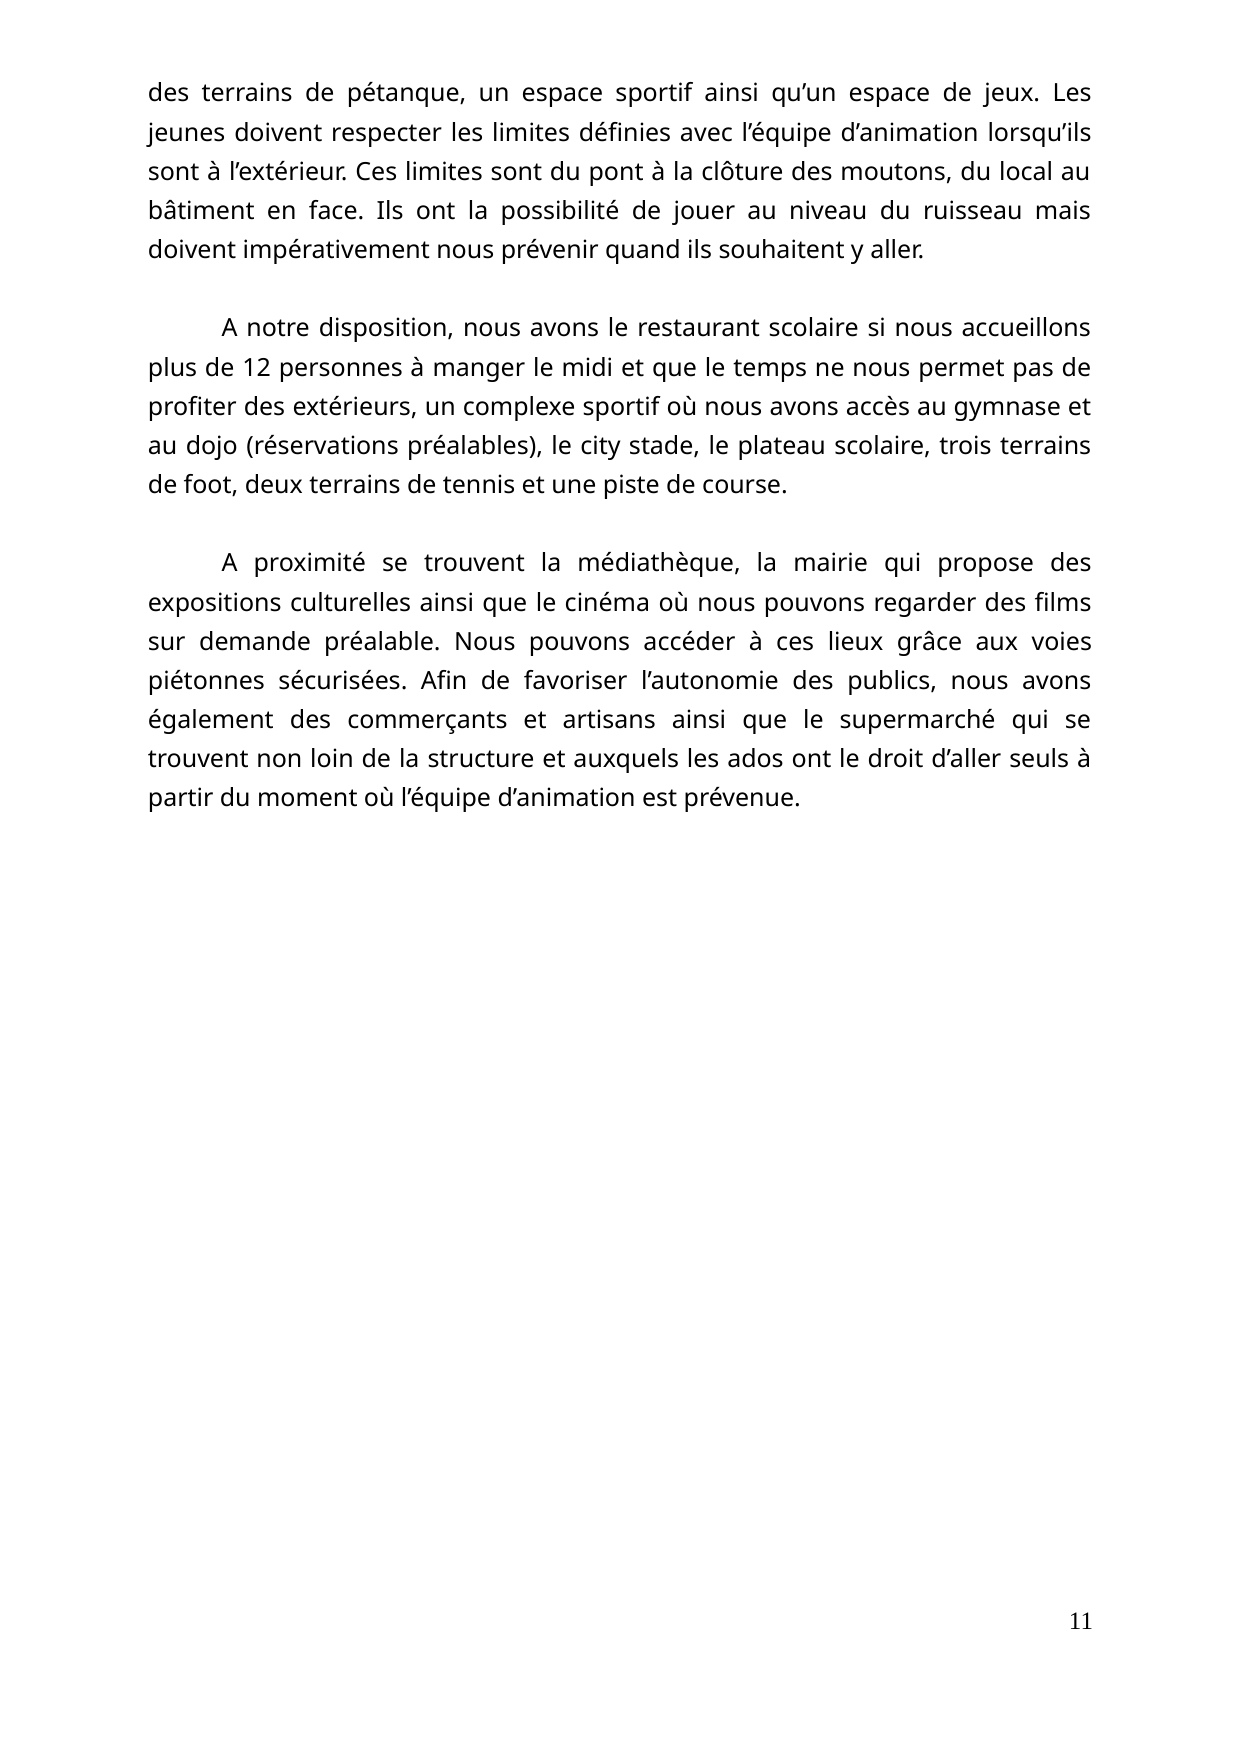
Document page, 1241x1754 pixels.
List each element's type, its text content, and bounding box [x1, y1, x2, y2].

text A notre disposition, nous avons le restaurant scolaire si nous accueillons plus de 12 personnes à manger le midi et que le temps ne nous permet pas de profiter des extérieurs, un complexe sportif où nous avons accès au gymnase et au dojo (réservations préalables), le city stade, le plateau scolaire, trois terrains de foot, deux terrains de tennis et une piste de course. [148, 310, 1093, 501]
text A proximité se trouvent la médiathèque, la mairie qui propose des expositions culturelles ainsi que le cinéma où nous pouvons regarder des films sur demande préalable. Nous pouvons accéder à ces lieux grâce aux voies piétonnes sécurisées. Afin de favoriser l’autonomie des publics, nous avons également des commerçants et artisans ainsi que le supermarché qui se trouvent non loin de la structure et auxquels les ados ont le droit d’aller seuls à partir du moment où l’équipe d’animation est prévenue. [148, 545, 1093, 814]
text des terrains de pétanque, un espace sportif ainsi qu’un espace de jeux. Les jeunes doivent respecter les limites définies avec l’équipe d’animation lorsqu’ils sont à l’extérieur. Ces limites sont du pont à la clôture des moutons, du local au bâtiment en face. Ils ont la possibilité de jouer au niveau du ruisseau mais doivent impérativement nous prévenir quand ils souhaitent y aller. [148, 75, 1093, 266]
